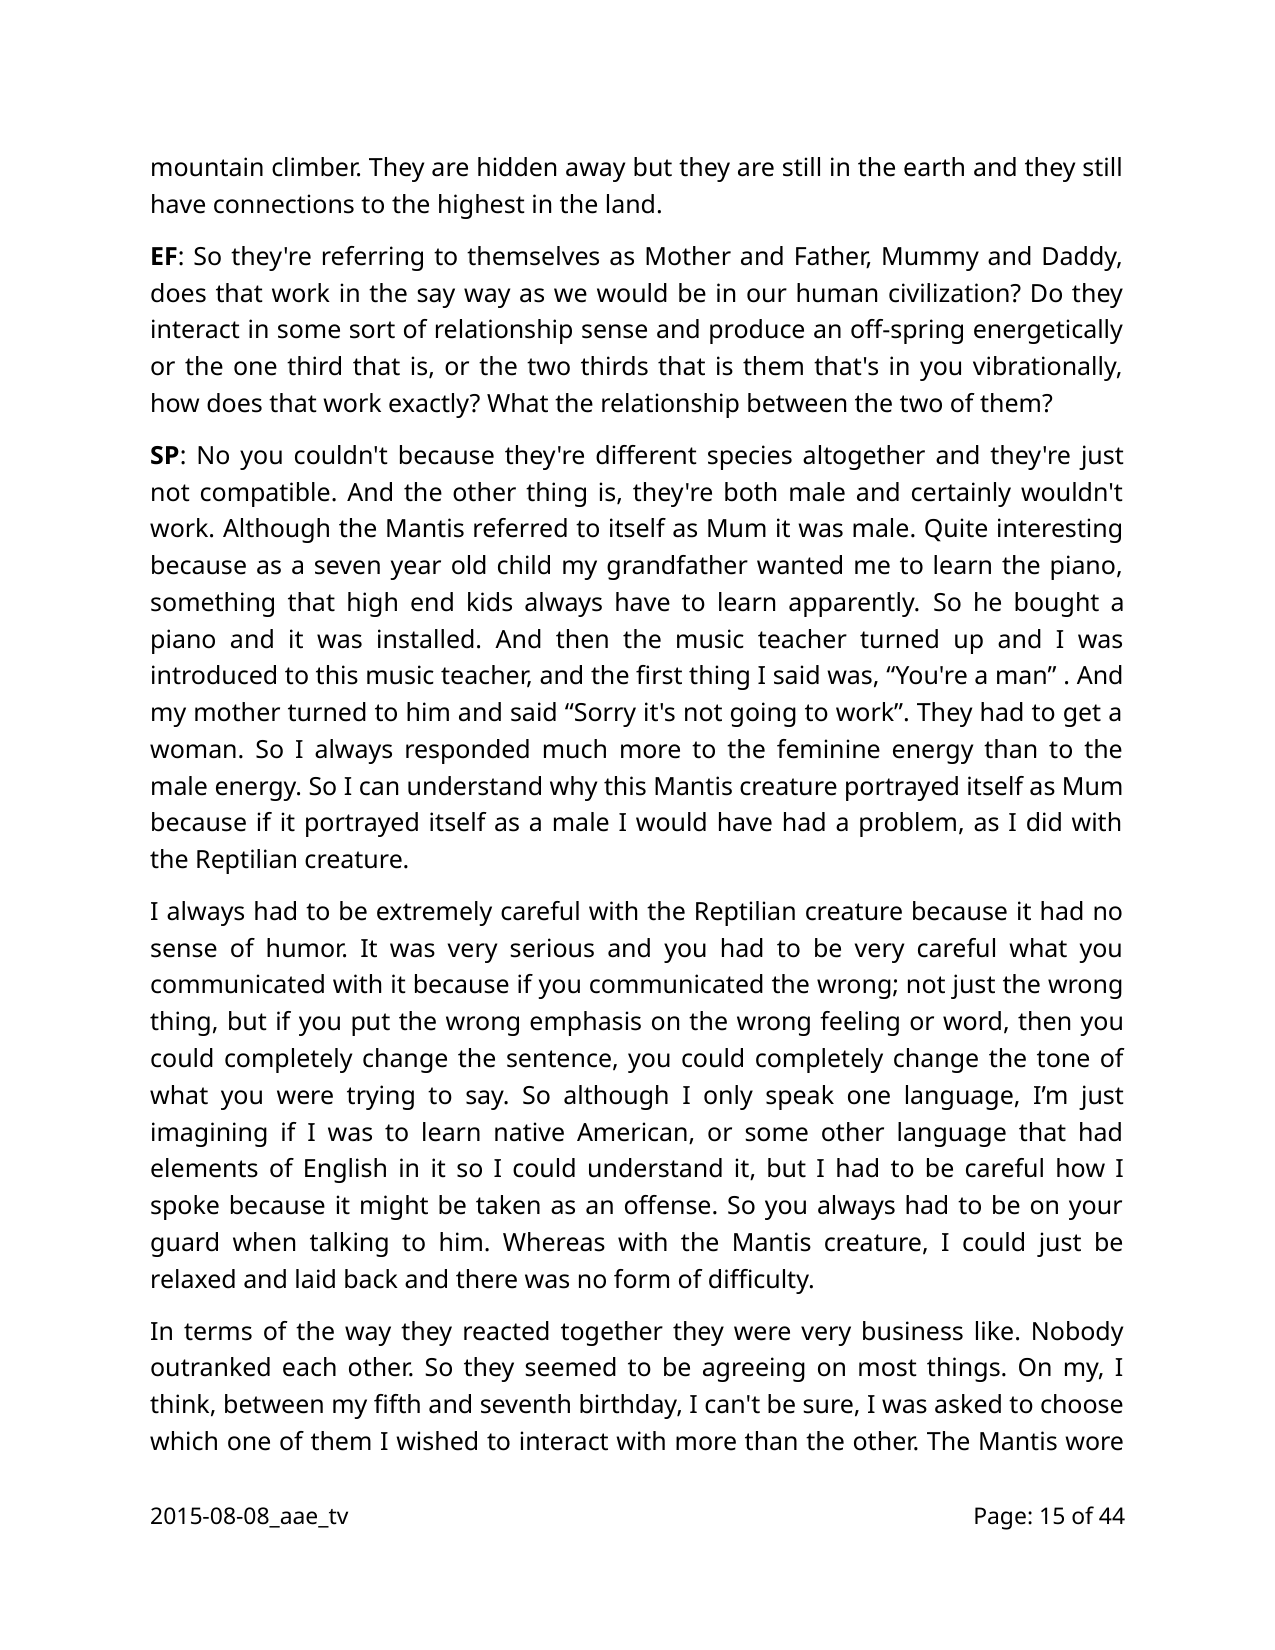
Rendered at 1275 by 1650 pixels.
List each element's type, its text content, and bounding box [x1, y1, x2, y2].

text EF: So they're referring to themselves as Mother and Father, Mummy and Daddy, does that work in the say way as we would be in our human civilization? Do they interact in some sort of relationship sense and produce an off-spring energetically or the one third that is, or the two thirds that is them that's in you vibrationally, how does that work exactly? What the relationship between the two of them? [150, 238, 1125, 420]
text In terms of the way they reacted together they were very business like. Nobody outranked each other. So they seemed to be agreeing on most things. On my, I think, between my fifth and seventh birthday, I can't be sure, I was asked to choose which one of them I wished to interact with more than the other. The Mantis wore [150, 1313, 1125, 1457]
text I always had to be extremely careful with the Reptilian creature because it had no sense of humor. It was very serious and you had to be very careful what you communicated with it because if you communicated the wrong; not just the wrong thing, but if you put the wrong emphasis on the wrong feeling or word, then you could completely change the sentence, you could completely change the tone of what you were trying to say. So although I only speak one language, I’m just imagining if I was to learn native American, or some other language that had elements of English in it so I could understand it, but I had to be careful how I spoke because it might be taken as an offense. So you always had to be on your guard when talking to him. Whereas with the Mantis creature, I could just be relaxed and laid back and there was no form of difficulty. [150, 894, 1125, 1295]
text SP: No you couldn't because they're different species altogether and they're just not compatible. And the other thing is, they're both male and certainly wouldn't work. Although the Mantis referred to itself as Mum it was male. Quite interesting because as a seven year old child my grandfather wanted me to learn the piano, something that high end kids always have to learn apparently. So he bought a piano and it was installed. And then the music teacher turned up and I was introduced to this music teacher, and the first thing I said was, “You're a man” . And my mother turned to him and said “Sorry it's not going to work”. They had to get a woman. So I always responded much more to the feminine energy than to the male energy. So I can understand why this Mantis creature portrayed itself as Mum because if it portrayed itself as a male I would have had a problem, as I did with the Reptilian creature. [150, 437, 1125, 876]
text mountain climber. They are hidden away but they are still in the earth and they still have connections to the highest in the land. [150, 150, 1125, 221]
